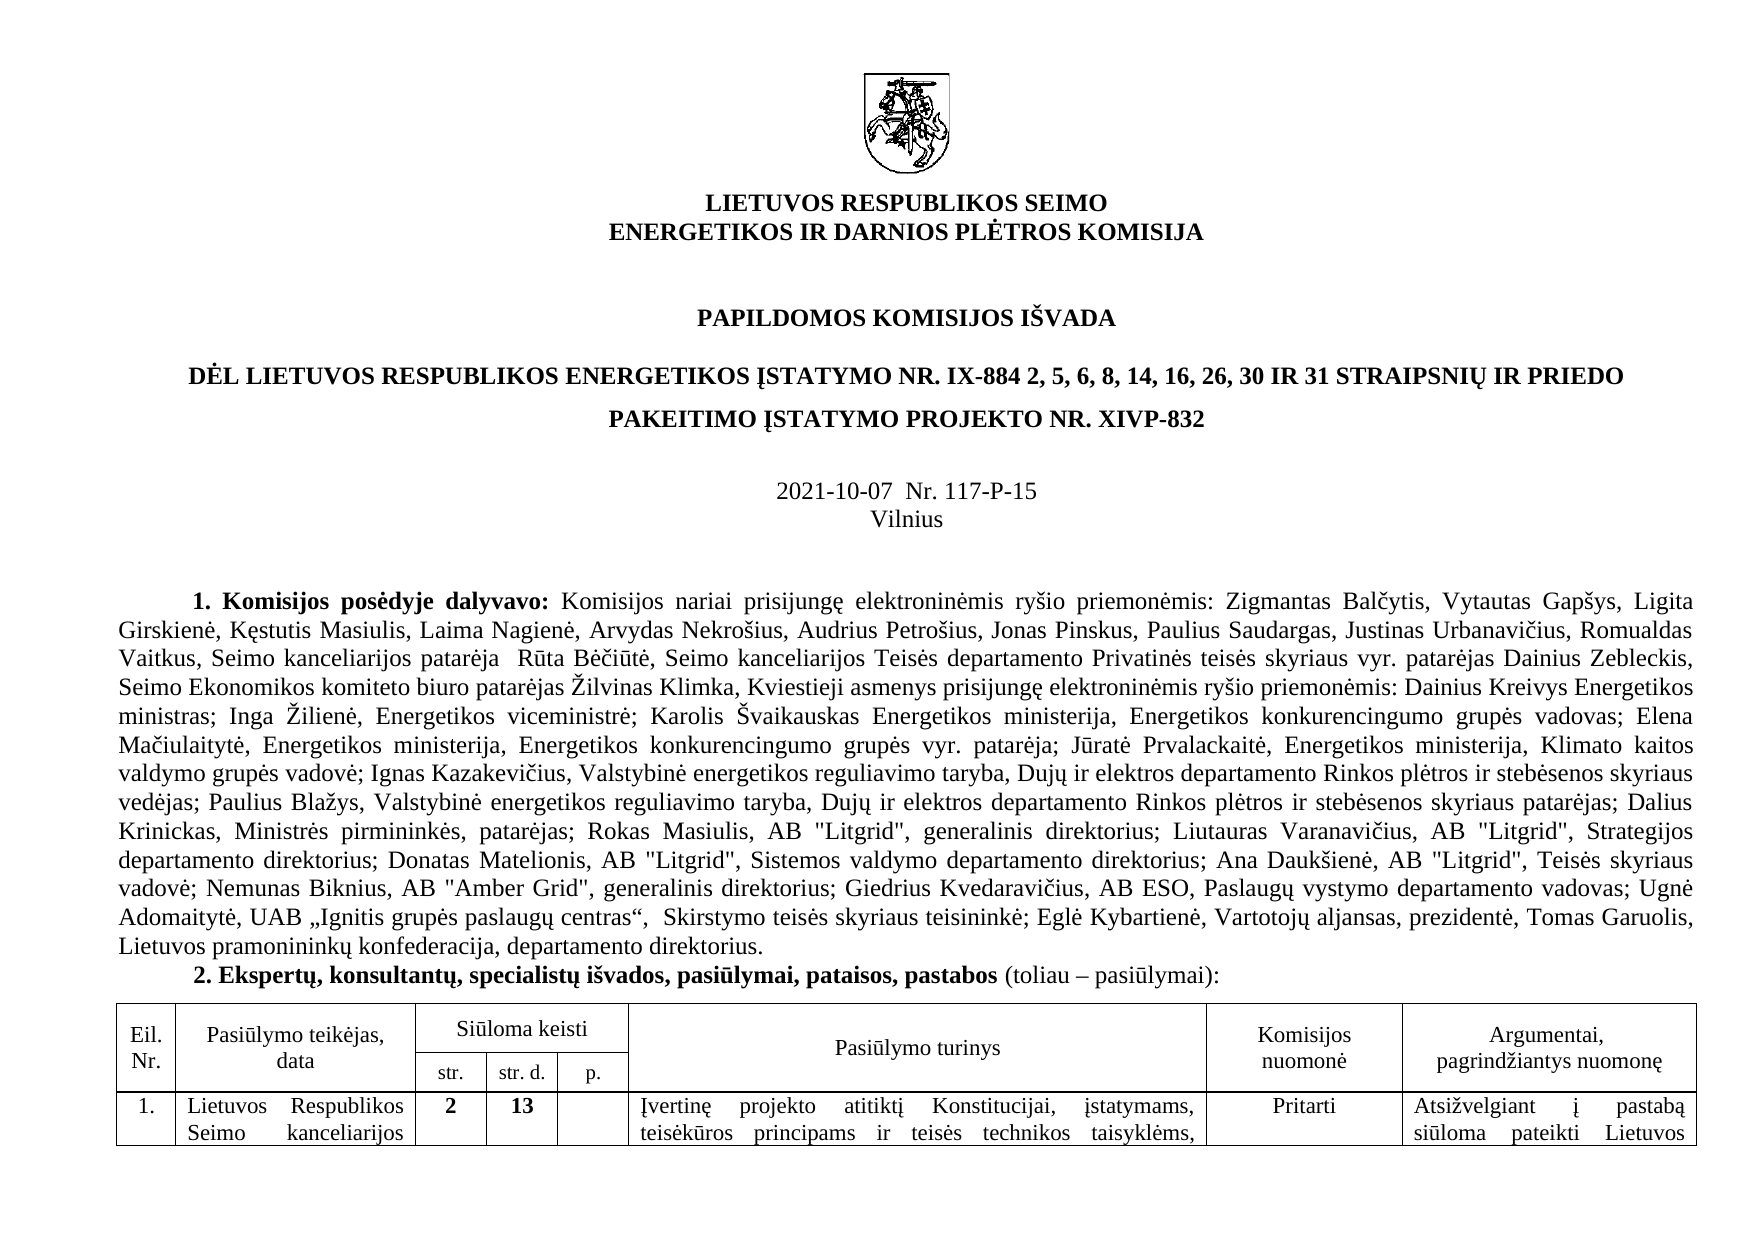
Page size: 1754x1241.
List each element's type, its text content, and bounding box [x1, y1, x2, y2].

text 2. Ekspertų, konsultantų, specialistų išvados, pasiūlymai, pataisos, pastabos (toliau – pasiūlymai): [118, 960, 1695, 988]
table_header Eil. Nr. [117, 1004, 175, 1091]
table_cell Lietuvos Respublikos Seimo kanceliarijos [176, 1093, 415, 1145]
table_cell 13 [487, 1093, 557, 1145]
text 2021-10-07 Nr. 117-P-15 [118, 476, 1695, 504]
text DĖL LIETUVOS RESPUBLIKOS ENERGETIKOS ĮSTATYMO NR. IX-884 2, 5, 6, 8, 14, 16, 26, 30 IR 31 STRAIPSNIŲ IR PRIEDO PAKEITIMO ĮSTATYMO PROJEKTO NR. XIVP-832 [118, 361, 1695, 433]
text Energetikos IR DARNIOS PLĖTROS komisija [118, 217, 1695, 246]
table_cell Atsižvelgiant į pastabą siūloma pateikti Lietuvos [1403, 1093, 1696, 1145]
table_cell 2 [416, 1093, 486, 1145]
table_cell Įvertinę projekto atitiktį Konstitucijai, įstatymams, teisėkūros principams ir teisės technikos taisyklėms, [629, 1093, 1206, 1145]
table_cell str. d. [487, 1053, 557, 1091]
table_header Siūloma keisti [416, 1004, 628, 1052]
table_cell 1. [117, 1093, 175, 1145]
text Vilnius [118, 504, 1695, 533]
table_header Komisijos nuomonė [1207, 1004, 1402, 1091]
text LIETUVOS RESPUBLIKOS SEIMO [118, 188, 1695, 217]
table_header Pasiūlymo teikėjas, data [176, 1004, 415, 1091]
table_cell Pritarti [1207, 1093, 1402, 1145]
text 1. Komisijos posėdyje dalyvavo: Komisijos nariai prisijungę elektroninėmis ryšio priemonėmis: Zigmantas Balčytis, Vytautas Gapšys, Ligita Girskienė, Kęstutis Masiulis, Laima Nagienė, Arvydas Nekrošius, Audrius Petrošius, Jonas Pinskus, Paulius Saudargas, Justinas Urbanavičius, Romualdas Vaitkus, Seimo kanceliarijos patarėja Rūta Bėčiūtė, Seimo kanceliarijos Teisės departamento Privatinės teisės skyriaus vyr. patarėjas Dainius Zebleckis, Seimo Ekonomikos komiteto biuro patarėjas Žilvinas Klimka, Kviestieji asmenys prisijungę elektroninėmis ryšio priemonėmis: Dainius Kreivys Energetikos ministras; Inga Žilienė, Energetikos viceministrė; Karolis Švaikauskas Energetikos ministerija, Energetikos konkurencingumo grupės vadovas; Elena Mačiulaitytė, Energetikos ministerija, Energetikos konkurencingumo grupės vyr. patarėja; Jūratė Prvalackaitė, Energetikos ministerija, Klimato kaitos valdymo grupės vadovė; Ignas Kazakevičius, Valstybinė energetikos reguliavimo taryba, Dujų ir elektros departamento Rinkos plėtros ir stebėsenos skyriaus vedėjas; Paulius Blažys, Valstybinė energetikos reguliavimo taryba, Dujų ir elektros departamento Rinkos plėtros ir stebėsenos skyriaus patarėjas; Dalius Krinickas, Ministrės pirmininkės, patarėjas; Rokas Masiulis, AB "Litgrid", generalinis direktorius; Liutauras Varanavičius, AB "Litgrid", Strategijos departamento direktorius; Donatas Matelionis, AB "Litgrid", Sistemos valdymo departamento direktorius; Ana Daukšienė, AB "Litgrid", Teisės skyriaus vadovė; Nemunas Biknius, AB "Amber Grid", generalinis direktorius; Giedrius Kvedaravičius, AB ESO, Paslaugų vystymo departamento vadovas; Ugnė Adomaitytė, UAB „Ignitis grupės paslaugų centras“, Skirstymo teisės skyriaus teisininkė; Eglė Kybartienė, Vartotojų aljansas, prezidentė, Tomas Garuolis, Lietuvos pramonininkų konfederacija, departamento direktorius. [118, 586, 1695, 960]
table_cell str. [416, 1053, 486, 1091]
text PAPILDOMOS KOMISIJOS IŠVADA [118, 303, 1695, 332]
table_cell p. [558, 1053, 628, 1091]
table_cell [558, 1093, 628, 1145]
table_header Argumentai, pagrindžiantys nuomonę [1403, 1004, 1696, 1091]
table_header Pasiūlymo turinys [629, 1004, 1206, 1091]
